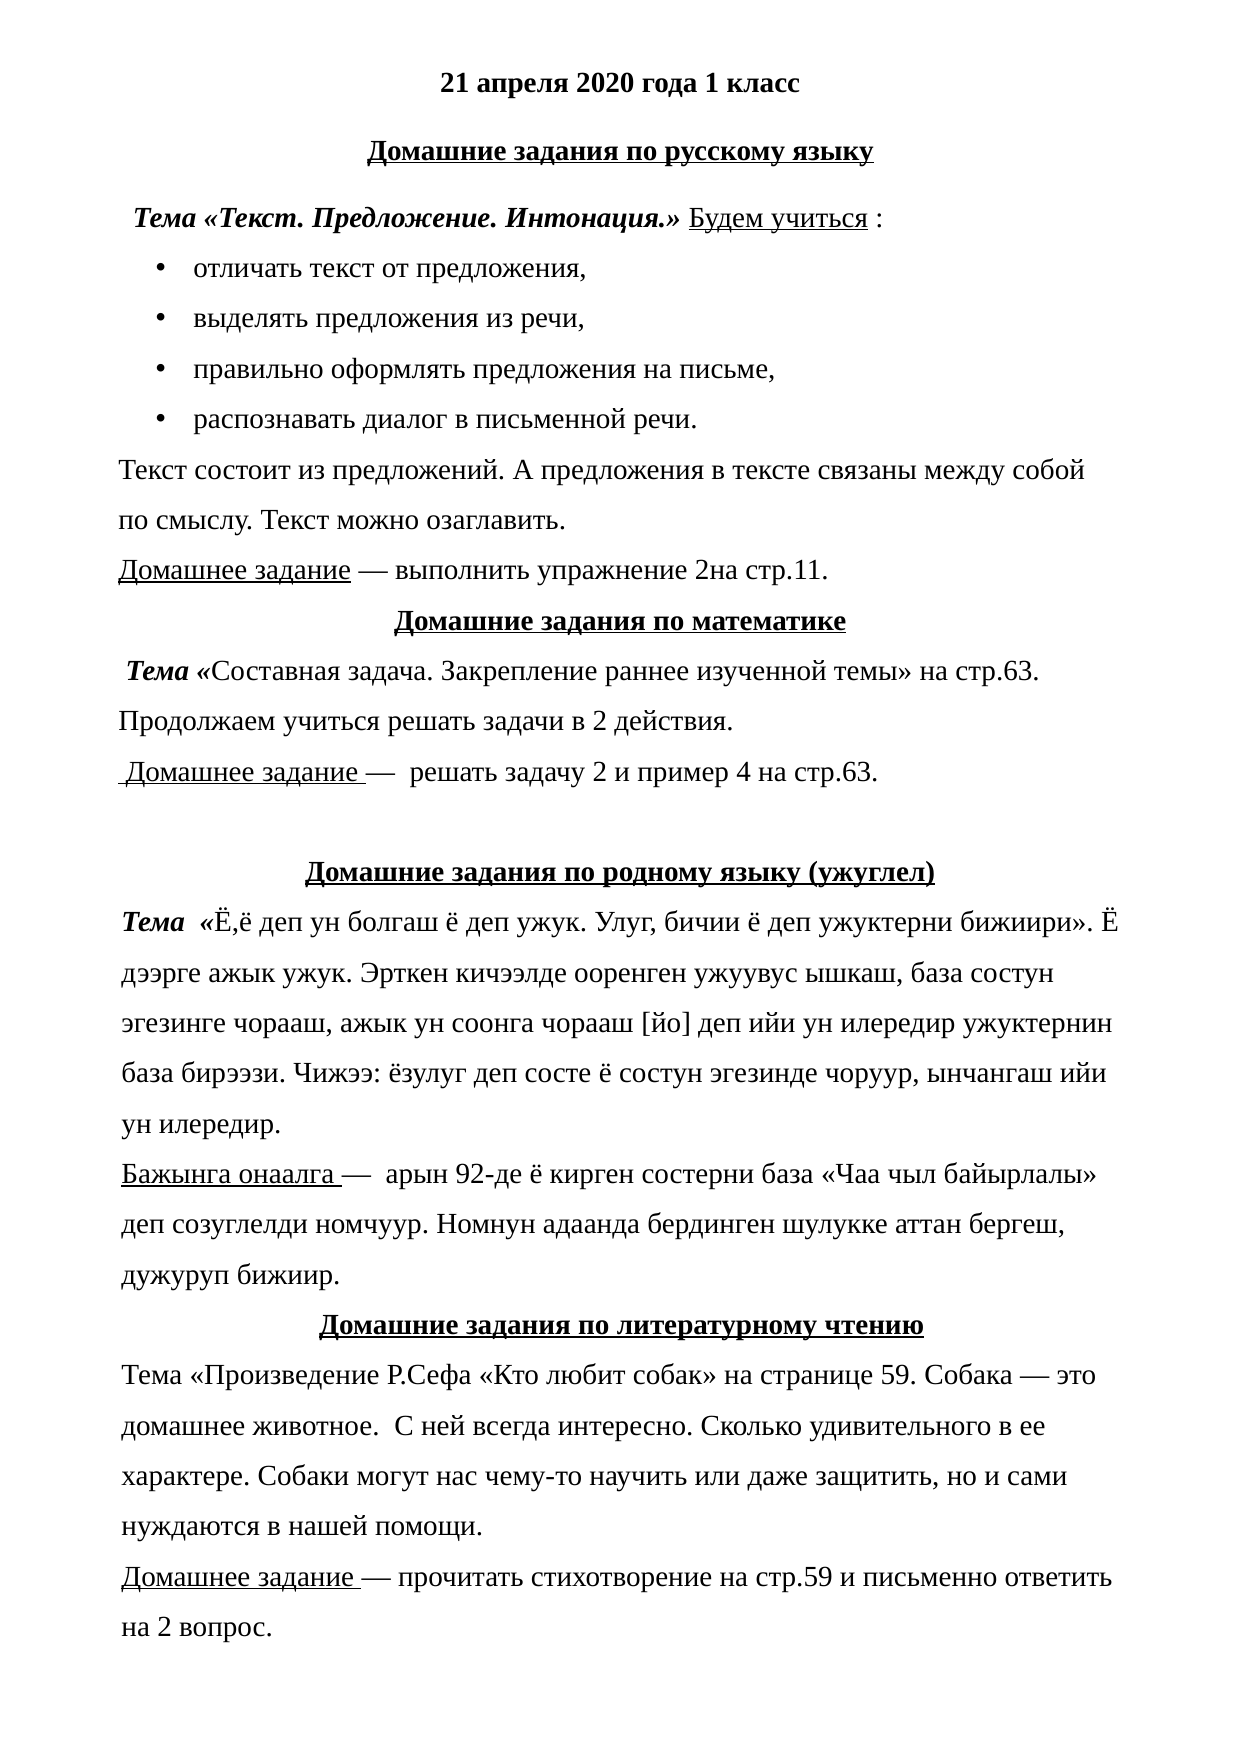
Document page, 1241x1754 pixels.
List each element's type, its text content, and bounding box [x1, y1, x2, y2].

text Тема «Составная задача. Закрепление раннее изученной темы» на стр.63. [118, 653, 1122, 687]
list правильно оформлять предложения на письме, [156, 351, 1122, 384]
list отличать текст от предложения, [156, 250, 1122, 284]
list Домашнее задание — прочитать стихотворение на стр.59 и письменно ответить на 2 вопрос. [84, 1559, 1122, 1642]
text Домашние задания по родному языку (ужуглел) [118, 854, 1122, 888]
text 21 апреля 2020 года 1 класс [118, 66, 1122, 99]
list выделять предложения из речи, [156, 301, 1122, 334]
text Домашнее задание — решать задачу 2 и пример 4 на стр.63. [118, 754, 1122, 787]
text Тема «Текст. Предложение. Интонация.» Будем учиться : [118, 200, 1122, 233]
list Бажынга онаалга — арын 92-де ё кирген состерни база «Чаа чыл байырлалы» деп созуглелди номчуур. Номнун адаанда бердинген шулукке аттан бергеш, дужуруп бижиир. [84, 1156, 1122, 1290]
text Продолжаем учиться решать задачи в 2 действия. [118, 703, 1122, 737]
list Домашние задания по литературному чтению [84, 1307, 1122, 1341]
list Тема «Произведение Р.Сефа «Кто любит собак» на странице 59. Собака — это домашнее животное. С ней всегда интересно. Сколько удивительного в ее характере. Собаки могут нас чему-то научить или даже защитить, но и сами нуждаются в нашей помощи. [84, 1357, 1122, 1542]
list распознавать диалог в письменной речи. [156, 401, 1122, 435]
text Домашние задания по русскому языку [118, 133, 1122, 166]
list Тема «Ё,ё деп ун болгаш ё деп ужук. Улуг, бичии ё деп ужуктерни бижиири». Ё дээрге ажык ужук. Эрткен кичээлде ооренген ужуувус ышкаш, база состун эгезинге чорааш, ажык ун соонга чорааш [йо] деп ийи ун илередир ужуктернин база бирээзи. Чижээ: ёзулуг деп состе ё состун эгезинде чоруур, ынчангаш ийи ун илередир. [84, 904, 1122, 1139]
text Текст состоит из предложений. А предложения в тексте связаны между собой по смыслу. Текст можно озаглавить. [118, 452, 1122, 536]
text Домашнее задание — выполнить упражнение 2на стр.11. [118, 552, 1122, 586]
text Домашние задания по математике [118, 603, 1122, 636]
